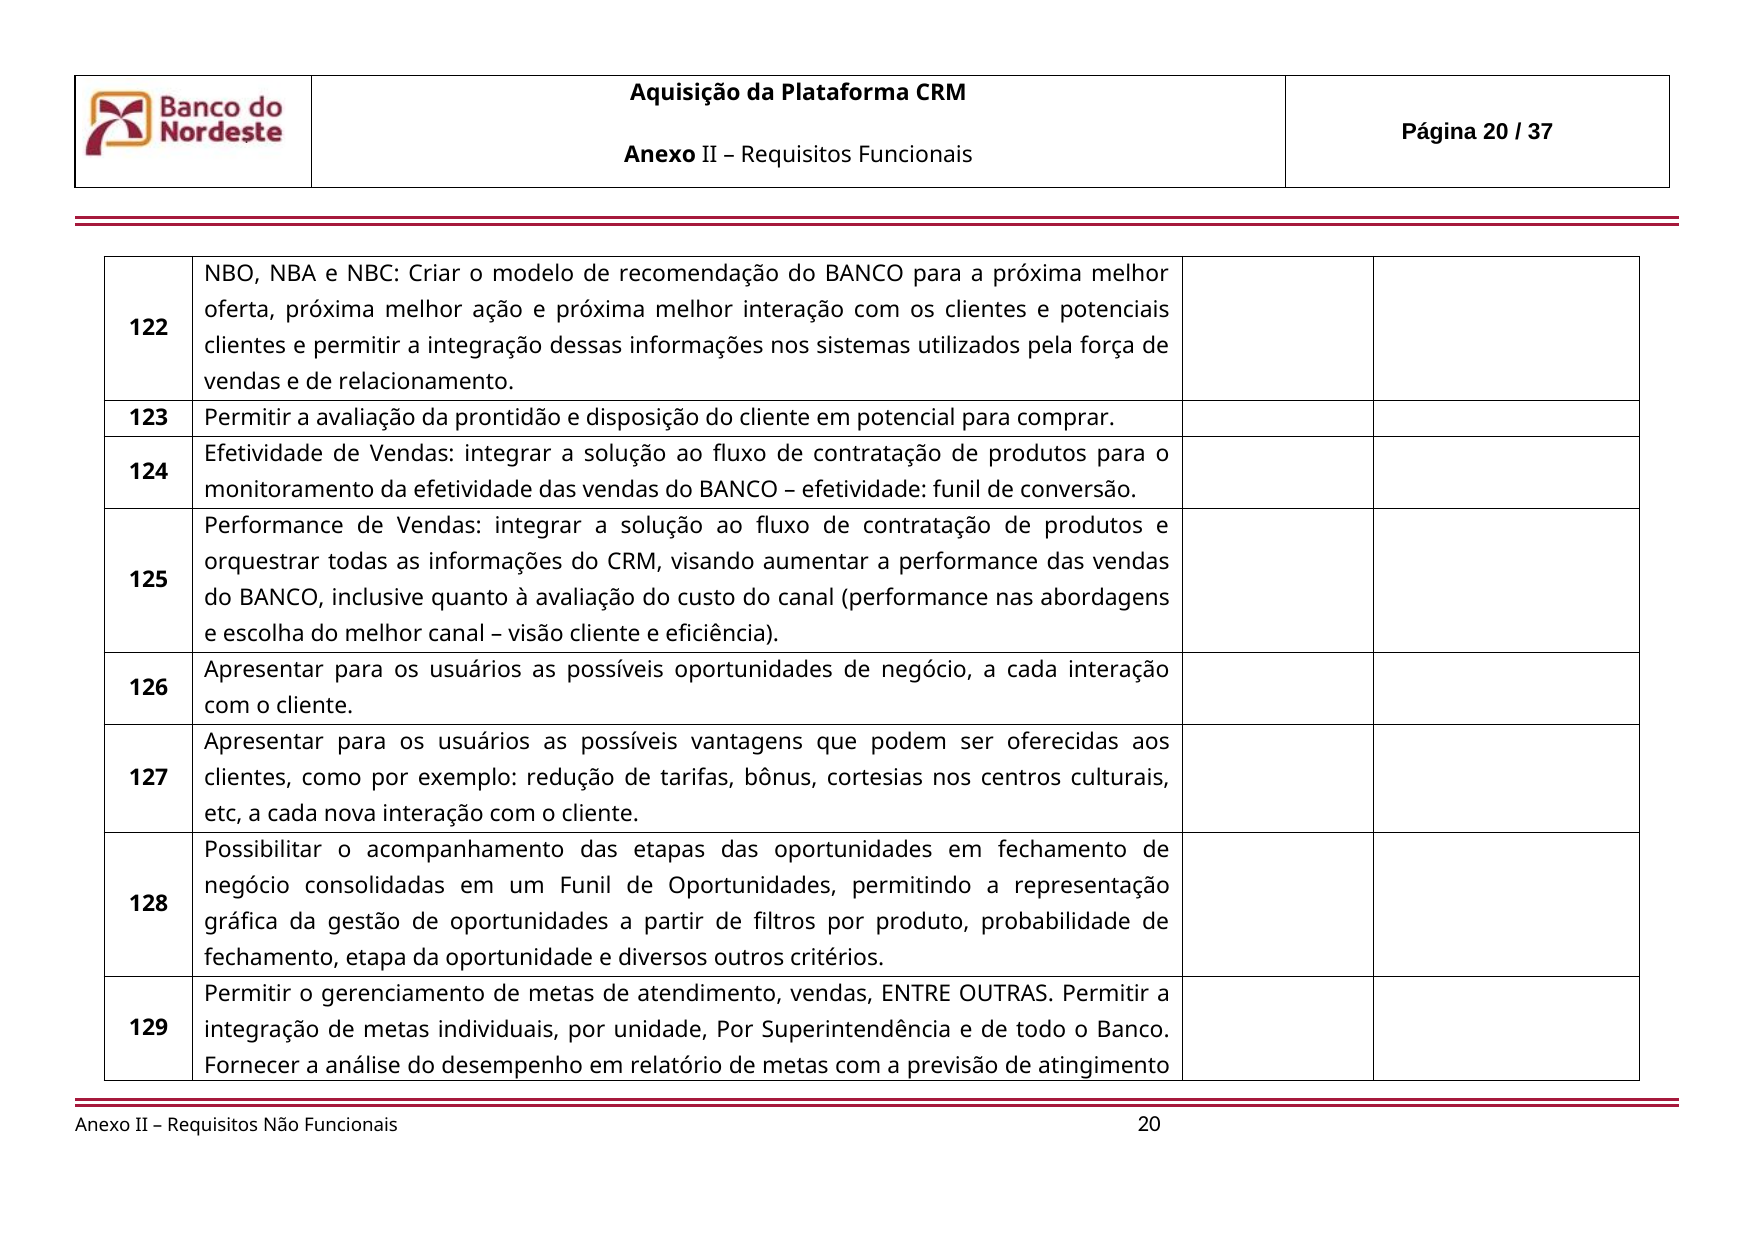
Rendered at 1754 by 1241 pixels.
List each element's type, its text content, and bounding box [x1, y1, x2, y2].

table_cell [1183, 437, 1373, 508]
table_cell 124 [105, 437, 192, 508]
table_cell [1183, 833, 1373, 976]
table_cell Possibilitar o acompanhamento das etapas das oportunidades em fechamento de negócio consolidadas em um Funil de Oportunidades, permitindo a representação gráfica da gestão de oportunidades a partir de filtros por produto, probabilidade de fechamento, etapa da oportunidade e diversos outros critérios. [193, 833, 1182, 976]
table_cell [1183, 401, 1373, 436]
table_cell [1374, 437, 1639, 508]
table_cell [1183, 257, 1373, 400]
table_cell Performance de Vendas: integrar a solução ao fluxo de contratação de produtos e orquestrar todas as informações do CRM, visando aumentar a performance das vendas do BANCO, inclusive quanto à avaliação do custo do canal (performance nas abordagens e escolha do melhor canal – visão cliente e eficiência). [193, 509, 1182, 652]
table_cell 126 [105, 653, 192, 724]
table_cell [1374, 833, 1639, 976]
table_cell Permitir o gerenciamento de metas de atendimento, vendas, ENTRE OUTRAS. Permitir a integração de metas individuais, por unidade, Por Superintendência e de todo o Banco. Fornecer a análise do desempenho em relatório de metas com a previsão de atingimento [193, 977, 1182, 1080]
table_cell [1374, 977, 1639, 1080]
table_cell [1183, 725, 1373, 832]
table_cell 128 [105, 833, 192, 976]
table_cell [1374, 653, 1639, 724]
table_cell [1374, 401, 1639, 436]
table_cell [1183, 977, 1373, 1080]
table_cell [1374, 509, 1639, 652]
table_cell 125 [105, 509, 192, 652]
table_cell [1183, 509, 1373, 652]
table_cell Apresentar para os usuários as possíveis vantagens que podem ser oferecidas aos clientes, como por exemplo: redução de tarifas, bônus, cortesias nos centros culturais, etc, a cada nova interação com o cliente. [193, 725, 1182, 832]
table_cell [1374, 257, 1639, 400]
table_cell Efetividade de Vendas: integrar a solução ao fluxo de contratação de produtos para o monitoramento da efetividade das vendas do BANCO – efetividade: funil de conversão. [193, 437, 1182, 508]
table_cell 122 [105, 257, 192, 400]
table_cell [1374, 725, 1639, 832]
table_cell Apresentar para os usuários as possíveis oportunidades de negócio, a cada interação com o cliente. [193, 653, 1182, 724]
table_cell 127 [105, 725, 192, 832]
table_cell Permitir a avaliação da prontidão e disposição do cliente em potencial para comprar. [193, 401, 1182, 436]
table_cell 123 [105, 401, 192, 436]
table_cell 129 [105, 977, 192, 1080]
table_cell NBO, NBA e NBC: Criar o modelo de recomendação do BANCO para a próxima melhor oferta, próxima melhor ação e próxima melhor interação com os clientes e potenciais clientes e permitir a integração dessas informações nos sistemas utilizados pela força de vendas e de relacionamento. [193, 257, 1182, 400]
table_cell [1183, 653, 1373, 724]
